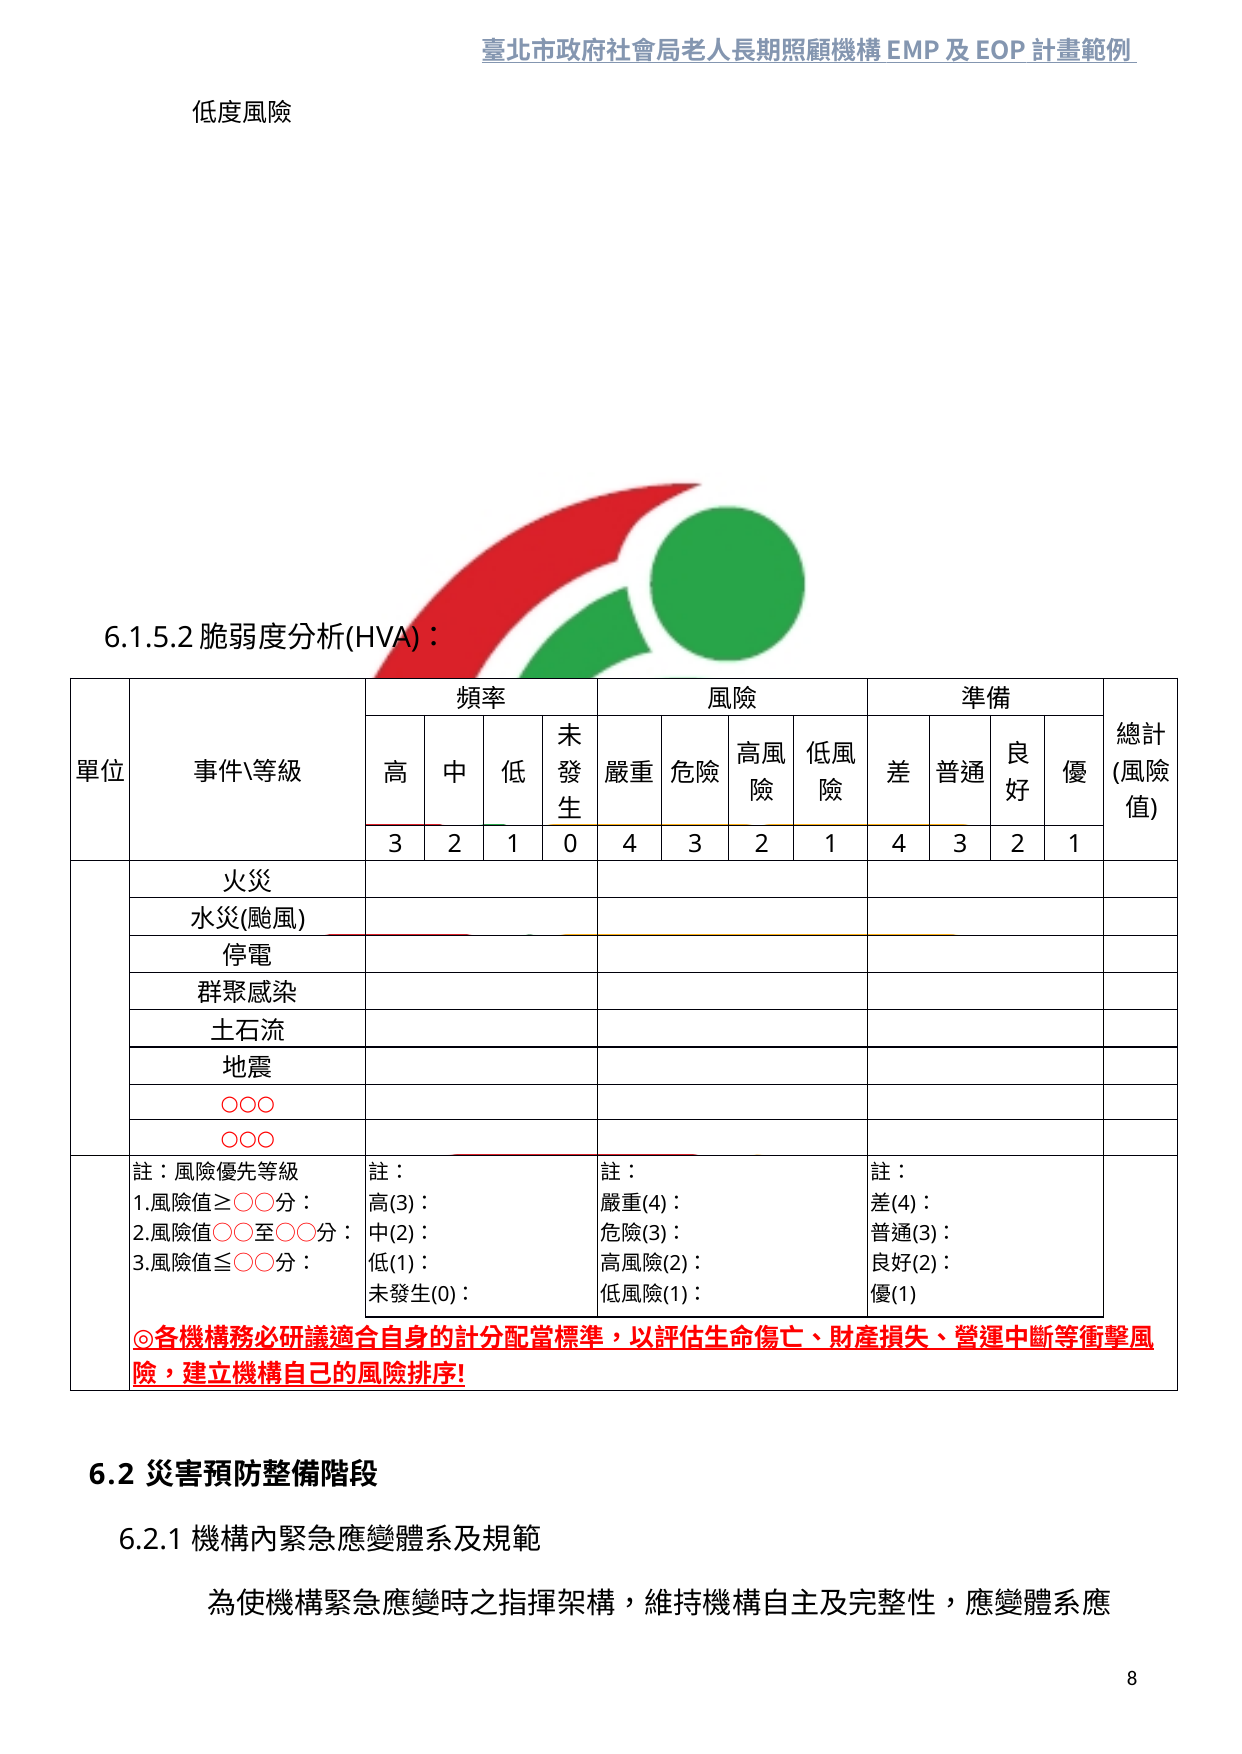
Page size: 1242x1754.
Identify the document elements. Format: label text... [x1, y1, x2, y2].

table_cell [598, 1120, 867, 1154]
table_cell [598, 1085, 867, 1119]
table_cell 3 [366, 826, 424, 860]
table_cell [598, 973, 867, 1009]
table_cell 1 [484, 826, 542, 860]
table_cell 1 [1045, 826, 1103, 860]
table_cell 良好 [991, 716, 1044, 824]
table_cell [1104, 1048, 1177, 1084]
table_cell [366, 1120, 597, 1154]
table_cell [366, 1048, 597, 1084]
table_cell 註： 嚴重(4)： 危險(3)： 高風險(2)： 低風險(1)： [598, 1156, 867, 1316]
table_cell [1104, 898, 1177, 934]
table_cell [1104, 936, 1177, 972]
table_cell 群聚感染 [130, 973, 365, 1009]
table_cell [598, 1010, 867, 1046]
text 6.1.5.2脆弱度分析(HVA)： [103, 614, 1139, 656]
table_cell ○○○ [130, 1120, 365, 1154]
table_cell 低 [484, 716, 542, 824]
table_cell [868, 1085, 1103, 1119]
table_cell [71, 861, 129, 1154]
table_header 風險 [598, 679, 867, 715]
text 低度風險 [162, 92, 1139, 128]
table_cell [366, 898, 597, 934]
table_header 準備 [868, 679, 1103, 715]
table_cell [598, 861, 867, 897]
table_cell [868, 973, 1103, 1009]
table_cell [1104, 1156, 1177, 1316]
table_cell [598, 1048, 867, 1084]
table_cell 3 [662, 826, 728, 860]
table_cell 4 [868, 826, 929, 860]
table_cell 4 [598, 826, 661, 860]
table_cell 3 [930, 826, 990, 860]
table_cell 優 [1045, 716, 1103, 824]
table_cell 低風險 [794, 716, 867, 824]
table_cell [71, 1316, 129, 1390]
table_cell 嚴重 [598, 716, 661, 824]
table_cell 普通 [930, 716, 990, 824]
table_header 頻率 [366, 679, 597, 715]
table_cell [1104, 1085, 1177, 1119]
table_cell [598, 898, 867, 934]
table_cell 中 [425, 716, 483, 824]
table_cell 高 [366, 716, 424, 824]
table_cell [868, 1010, 1103, 1046]
table_cell ○○○ [130, 1085, 365, 1119]
table_cell [366, 1085, 597, 1119]
table_cell 差 [868, 716, 929, 824]
table_cell [366, 861, 597, 897]
table_cell 2 [729, 826, 793, 860]
table_cell 火災 [130, 861, 365, 897]
table_cell [868, 1048, 1103, 1084]
table_cell 1 [794, 826, 867, 860]
table_cell [366, 1010, 597, 1046]
table_cell [868, 1120, 1103, 1154]
text 為使機構緊急應變時之指揮架構，維持機構自主及完整性，應變體系應 [207, 1579, 1137, 1622]
table_cell 危險 [662, 716, 728, 824]
table_cell [868, 936, 1103, 972]
table_header 事件\等級 [130, 679, 365, 860]
picture [103, 656, 1137, 678]
table_cell 地震 [130, 1048, 365, 1084]
table_cell [1104, 973, 1177, 1009]
table_header 總計(風險值) [1104, 679, 1177, 860]
table_cell [868, 861, 1103, 897]
table_cell 未發生 [543, 716, 597, 824]
table_cell [71, 1156, 129, 1316]
table_cell 2 [425, 826, 483, 860]
table_cell [366, 936, 597, 972]
table_cell 註： 差(4)： 普通(3)： 良好(2)： 優(1) [868, 1156, 1103, 1316]
table_header 單位 [71, 679, 129, 860]
table_cell 高風險 [729, 716, 793, 824]
table_cell 0 [543, 826, 597, 860]
table_cell ◎各機構務必研議適合自身的計分配當標準，以評估生命傷亡、財產損失、營運中斷等衝擊風險，建立機構自己的風險排序! [130, 1316, 1177, 1390]
table_cell [1104, 1010, 1177, 1046]
text 6.2.1 機構內緊急應變體系及規範 [118, 1516, 1128, 1558]
table_cell 水災(颱風) [130, 898, 365, 934]
table_cell 註： 高(3)： 中(2)： 低(1)： 未發生(0)： [366, 1156, 597, 1316]
text 6.2 災害預防整備階段 [89, 1451, 1139, 1493]
table_cell 2 [991, 826, 1044, 860]
table_cell [598, 936, 867, 972]
picture [103, 472, 1137, 614]
table_cell [868, 898, 1103, 934]
table_cell [1104, 861, 1177, 897]
table_cell 停電 [130, 936, 365, 972]
table_cell 註：風險優先等級 1.風險值≥○○分： 2.風險值○○至○○分： 3.風險值≦○○分： [130, 1156, 365, 1316]
table_cell [1104, 1120, 1177, 1154]
table_cell 土石流 [130, 1010, 365, 1046]
table_cell [366, 973, 597, 1009]
